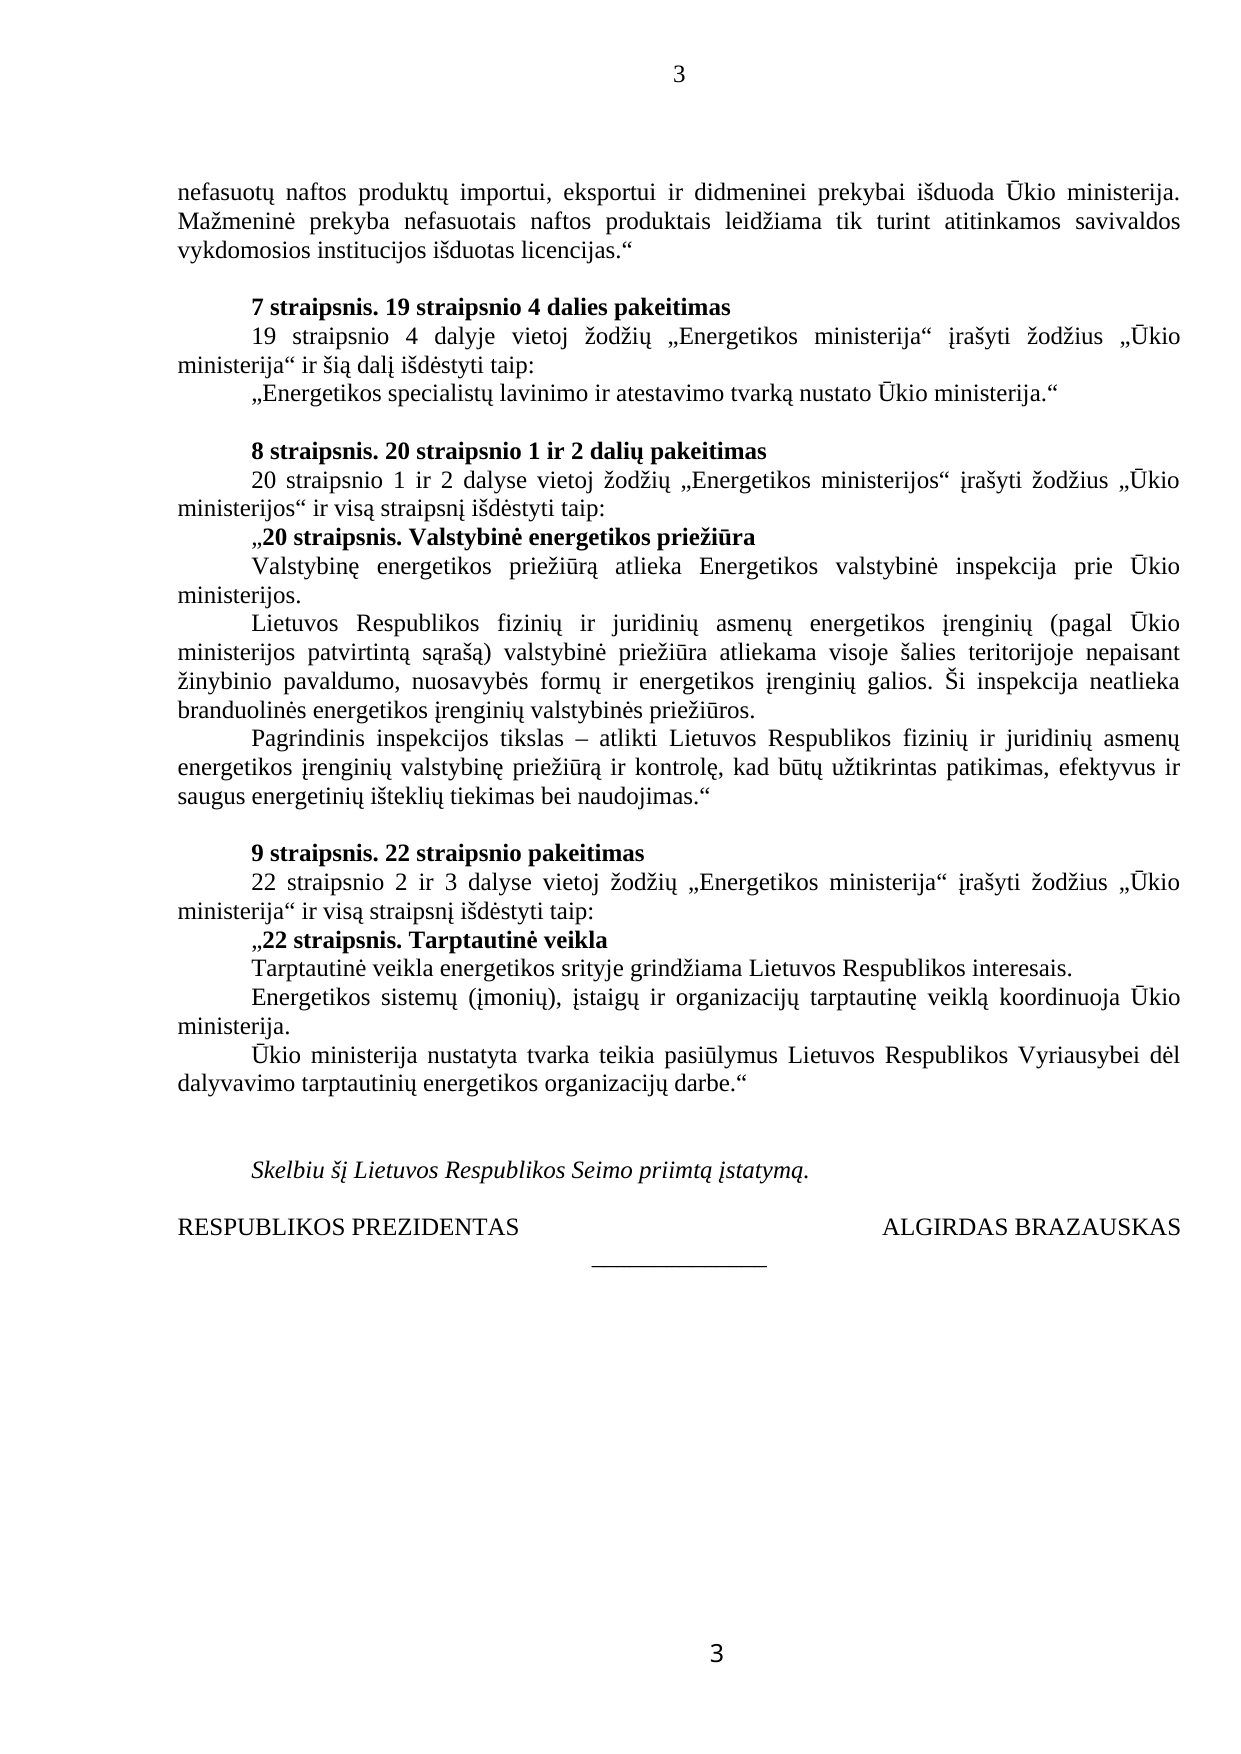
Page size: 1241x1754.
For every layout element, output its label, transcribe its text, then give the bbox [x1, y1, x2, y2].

text Pagrindinis inspekcijos tikslas – atlikti Lietuvos Respublikos fizinių ir juridinių asmenų energetikos įrenginių valstybinę priežiūrą ir kontrolę, kad būtų užtikrintas patikimas, efektyvus ir saugus energetinių išteklių tiekimas bei naudojimas.“ [177, 723, 1181, 810]
text ______________ [177, 1241, 1181, 1270]
text Lietuvos Respublikos fizinių ir juridinių asmenų energetikos įrenginių (pagal Ūkio ministerijos patvirtintą sąrašą) valstybinė priežiūra atliekama visoje šalies teritorijoje nepaisant žinybinio pavaldumo, nuosavybės formų ir energetikos įrenginių galios. Ši inspekcija neatlieka branduolinės energetikos įrenginių valstybinės priežiūros. [177, 608, 1181, 723]
text Skelbiu šį Lietuvos Respublikos Seimo priimtą įstatymą. [177, 1155, 1181, 1183]
text Tarptautinė veikla energetikos srityje grindžiama Lietuvos Respublikos interesais. [177, 953, 1181, 982]
text Valstybinę energetikos priežiūrą atlieka Energetikos valstybinė inspekcija prie Ūkio ministerijos. [177, 551, 1181, 608]
text 8 straipsnis. 20 straipsnio 1 ir 2 dalių pakeitimas [177, 436, 1181, 465]
text Ūkio ministerija nustatyta tvarka teikia pasiūlymus Lietuvos Respublikos Vyriausybei dėl dalyvavimo tarptautinių energetikos organizacijų darbe.“ [177, 1040, 1181, 1097]
text Energetikos sistemų (įmonių), įstaigų ir organizacijų tarptautinę veiklą koordinuoja Ūkio ministerija. [177, 982, 1181, 1040]
text 9 straipsnis. 22 straipsnio pakeitimas [177, 838, 1181, 867]
text 22 straipsnio 2 ir 3 dalyse vietoj žodžių „Energetikos ministerija“ įrašyti žodžius „Ūkio ministerija“ ir visą straipsnį išdėstyti taip: [177, 867, 1181, 925]
text „22 straipsnis. Tarptautinė veikla [177, 925, 1181, 953]
text „Energetikos specialistų lavinimo ir atestavimo tvarką nustato Ūkio ministerija.“ [177, 378, 1181, 407]
text nefasuotų naftos produktų importui, eksportui ir didmeninei prekybai išduoda Ūkio ministerija. Mažmeninė prekyba nefasuotais naftos produktais leidžiama tik turint atitinkamos savivaldos vykdomosios institucijos išduotas licencijas.“ [177, 177, 1181, 263]
text 20 straipsnio 1 ir 2 dalyse vietoj žodžių „Energetikos ministerijos“ įrašyti žodžius „Ūkio ministerijos“ ir visą straipsnį išdėstyti taip: [177, 465, 1181, 522]
text RESPUBLIKOS PREZIDENTAS ALGIRDAS BRAZAUSKAS [177, 1212, 1181, 1241]
text „20 straipsnis. Valstybinė energetikos priežiūra [177, 522, 1181, 551]
text 19 straipsnio 4 dalyje vietoj žodžių „Energetikos ministerija“ įrašyti žodžius „Ūkio ministerija“ ir šią dalį išdėstyti taip: [177, 321, 1181, 378]
text 7 straipsnis. 19 straipsnio 4 dalies pakeitimas [177, 292, 1181, 321]
